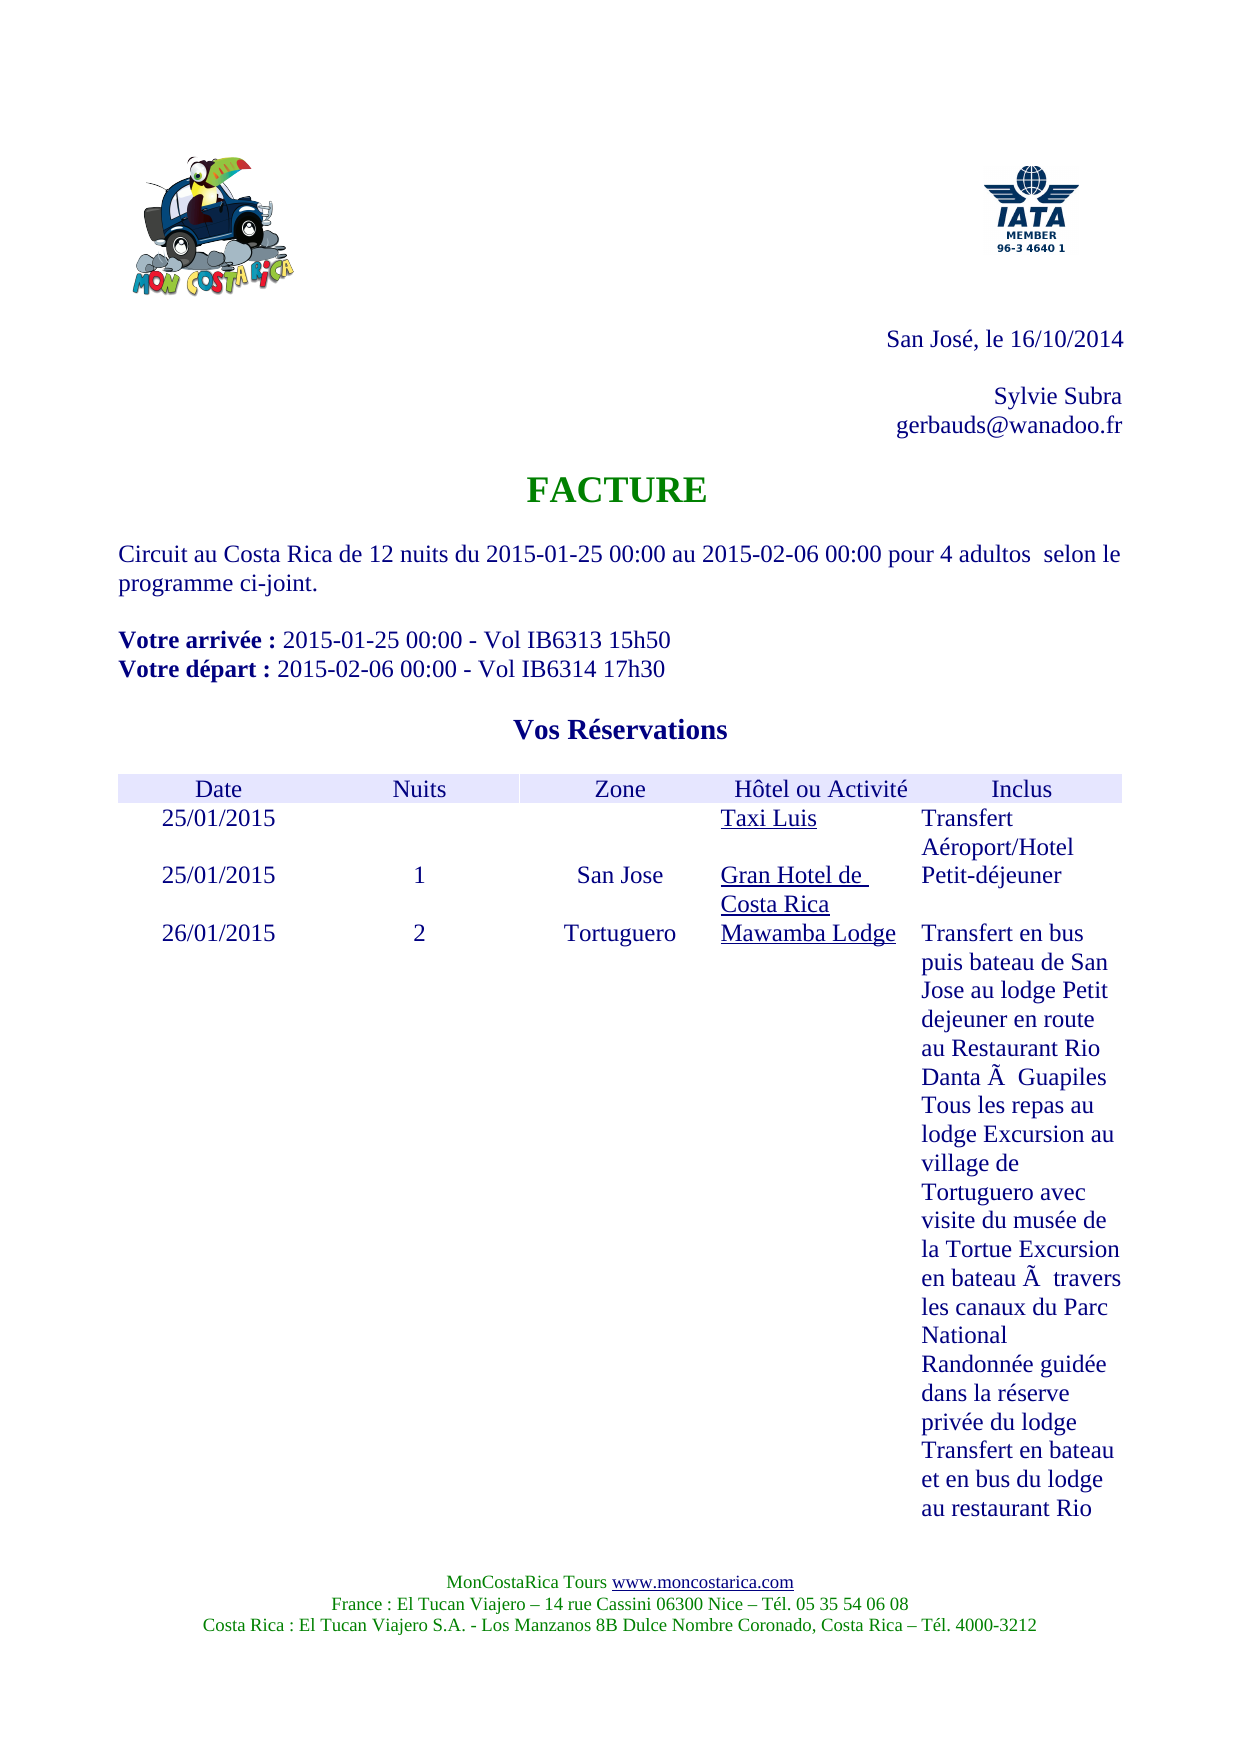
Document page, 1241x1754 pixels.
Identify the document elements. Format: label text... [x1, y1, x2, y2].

table_cell 26/01/2015 [118, 918, 319, 1522]
table_header [520, 803, 720, 860]
table_header Zone [520, 774, 720, 803]
table_header Inclus [921, 774, 1122, 803]
table_header [118, 118, 620, 129]
text Vos Réservations [118, 712, 1122, 745]
table_header Date [118, 774, 319, 803]
table_cell Petit-déjeuner [921, 860, 1122, 918]
table_header Taxi Luis [720, 803, 921, 860]
table_header [118, 130, 620, 324]
table_header 25/01/2015 [118, 803, 319, 860]
text FACTURE [118, 467, 1122, 511]
text Votre départ : 2015-02-06 00:00 - Vol IB6314 17h30 [118, 654, 1122, 683]
text Votre arrivée : 2015-01-25 00:00 - Vol IB6313 15h50 [118, 626, 1122, 654]
table_cell Transfert en bus puis bateau de San Jose au lodge Petit dejeuner en route au Restaurant Rio Danta Ã Guapiles Tous les repas au lodge Excursion au village de Tortuguero avec visite du musée de la Tortue Excursion en bateau Ã travers les canaux du Parc National Randonnée guidée dans la réserve privée du lodge Transfert en bateau et en bus du lodge au restaurant Rio [921, 918, 1122, 1522]
table_cell 1 [319, 860, 519, 918]
text Circuit au Costa Rica de 12 nuits du 2015-01-25 00:00 au 2015-02-06 00:00 pour 4 adultos selon le programme ci-joint. [118, 539, 1122, 597]
table_cell San Jose [520, 860, 720, 918]
table_cell 25/01/2015 [118, 860, 319, 918]
table_header Nuits [319, 774, 519, 803]
text gerbauds@wanadoo.fr [118, 410, 1122, 439]
table_header [620, 255, 1122, 324]
text Sylvie Subra [118, 381, 1122, 410]
table_header Transfert Aéroport/Hotel [921, 803, 1122, 860]
text San José, le 16/10/2014 [118, 324, 1123, 352]
picture [120, 129, 306, 307]
table_header Hôtel ou Activité [720, 774, 921, 803]
picture [983, 166, 1080, 255]
table_cell Mawamba Lodge [720, 918, 921, 1522]
table_cell Tortuguero [520, 918, 720, 1522]
table_header [319, 803, 519, 860]
table_header [620, 118, 1122, 254]
table_cell 2 [319, 918, 519, 1522]
table_cell Gran Hotel de Costa Rica [720, 860, 921, 918]
